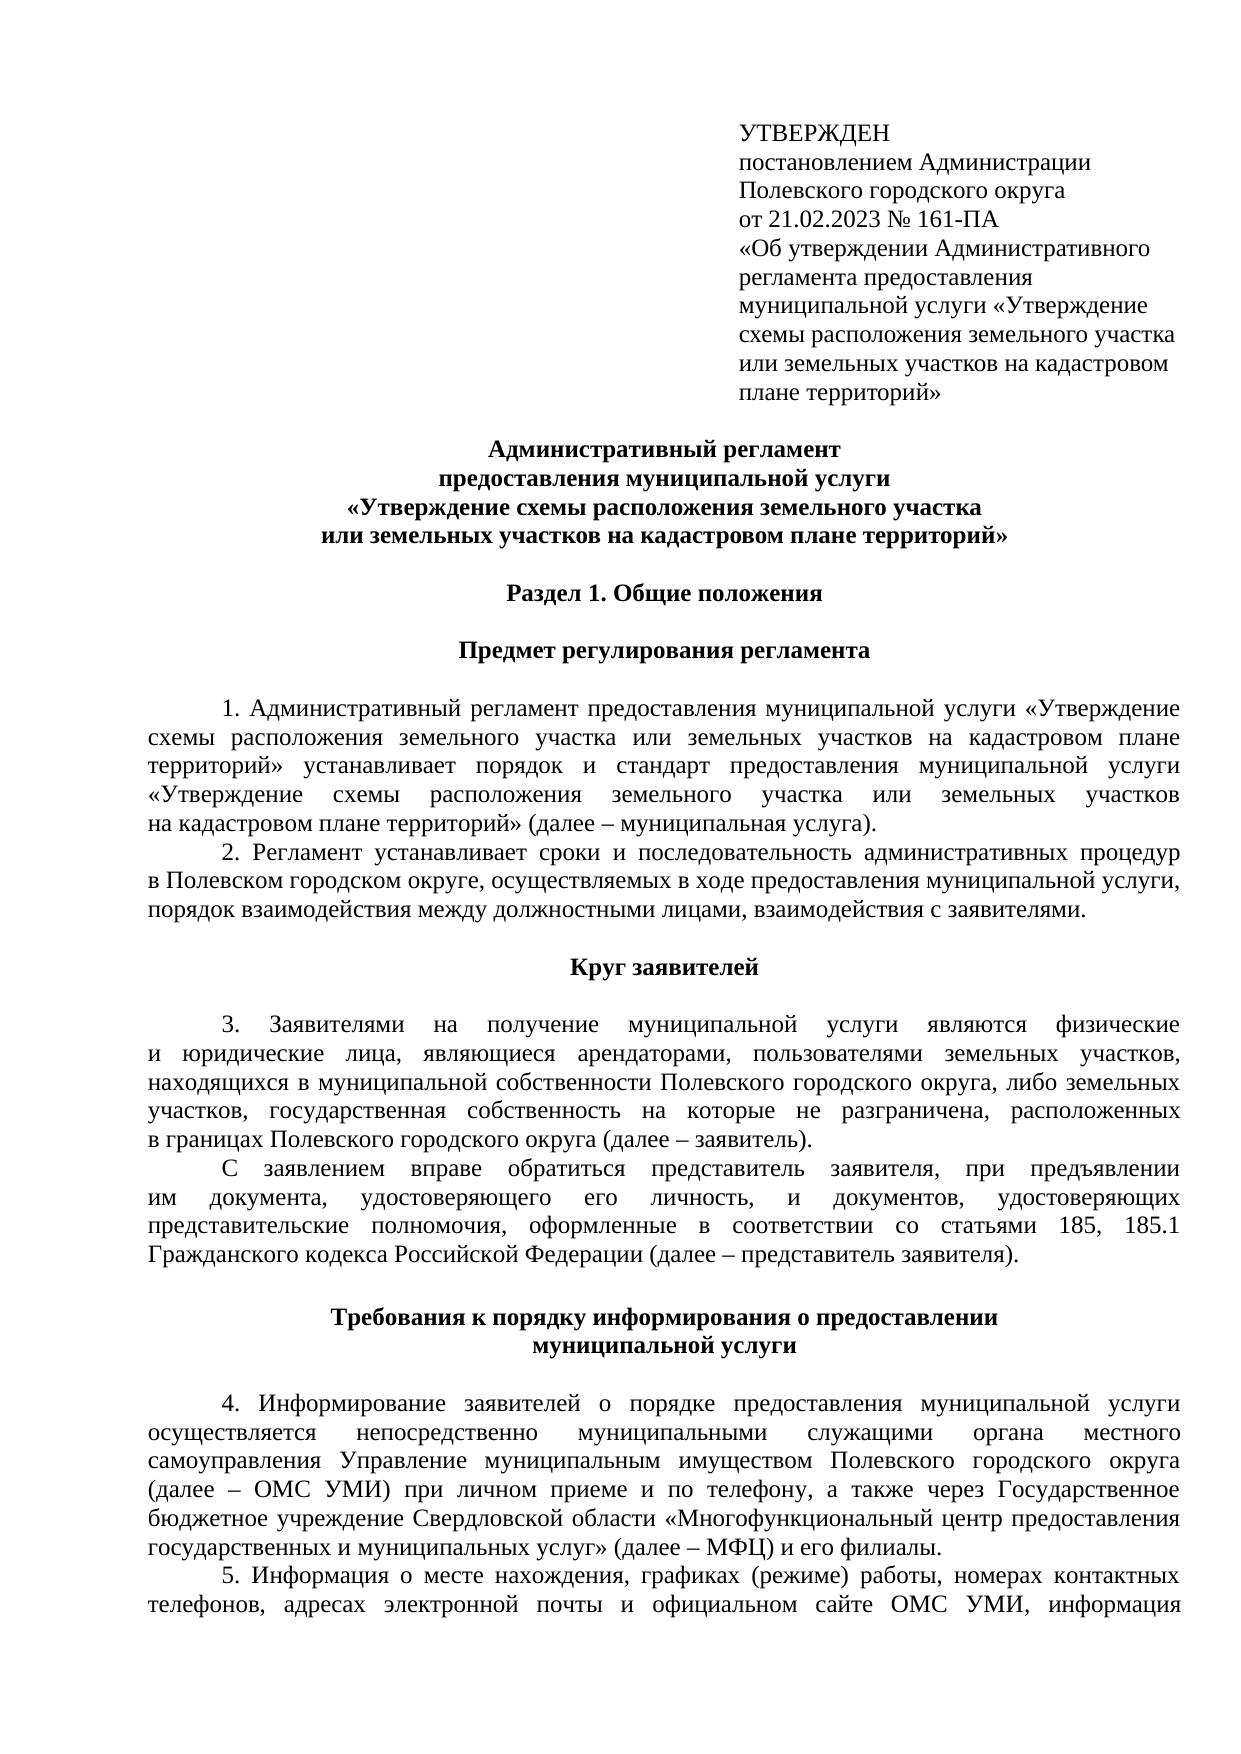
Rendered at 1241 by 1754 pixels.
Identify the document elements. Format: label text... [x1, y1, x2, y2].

text Круг заявителей [148, 952, 1181, 981]
text 2. Регламент устанавливает сроки и последовательность административных процедур в Полевском городском округе, осуществляемых в ходе предоставления муниципальной услуги, порядок взаимодействия между должностными лицами, взаимодействия с заявителями. [148, 837, 1181, 923]
text постановлением Администрации [738, 147, 1181, 176]
text 3. Заявителями на получение муниципальной услуги являются физические и юридические лица, являющиеся арендаторами, пользователями земельных участков, находящихся в муниципальной собственности Полевского городского округа, либо земельных участков, государственная собственность на которые не разграничена, расположенных в границах Полевского городского округа (далее ‒ заявитель). [148, 1009, 1181, 1153]
text «Утверждение схемы расположения земельного участка или земельных участков на кадастровом плане территорий» [148, 492, 1181, 549]
text от 21.02.2023 № 161-ПА [738, 204, 1181, 233]
text предоставления муниципальной услуги [148, 463, 1181, 492]
text 4. Информирование заявителей о порядке предоставления муниципальной услуги осуществляется непосредственно муниципальными служащими органа местного самоуправления Управление муниципальным имуществом Полевского городского округа (далее – ОМС УМИ) при личном приеме и по телефону, а также через Государственное бюджетное учреждение Свердловской области «Многофункциональный центр предоставления государственных и муниципальных услуг» (далее – МФЦ) и его филиалы. [148, 1388, 1181, 1560]
text Требования к порядку информирования о предоставлении муниципальной услуги [148, 1302, 1181, 1359]
text Полевского городского округа [738, 176, 1181, 204]
text УТВЕРЖДЕН [738, 118, 1181, 147]
text 1. Административный регламент предоставления муниципальной услуги «Утверждение схемы расположения земельного участка или земельных участков на кадастровом плане территорий» устанавливает порядок и стандарт предоставления муниципальной услуги «Утверждение схемы расположения земельного участка или земельных участков на кадастровом плане территорий» (далее ‒ муниципальная услуга). [148, 693, 1181, 837]
text С заявлением вправе обратиться представитель заявителя, при предъявлении им документа, удостоверяющего его личность, и документов, удостоверяющих представительские полномочия, оформленные в соответствии со статьями 185, 185.1 Гражданского кодекса Российской Федерации (далее – представитель заявителя). [148, 1153, 1181, 1268]
text Административный регламент [148, 434, 1181, 463]
text Предмет регулирования регламента [148, 636, 1181, 664]
text «Об утверждении Административного регламента предоставления муниципальной услуги «Утверждение схемы расположения земельного участка или земельных участков на кадастровом плане территорий» [738, 233, 1181, 406]
text 5. Информация о месте нахождения, графиках (режиме) работы, номерах контактных телефонов, адресах электронной почты и официальном сайте ОМС УМИ, информация [148, 1560, 1181, 1618]
text Раздел 1. Общие положения [148, 578, 1181, 607]
